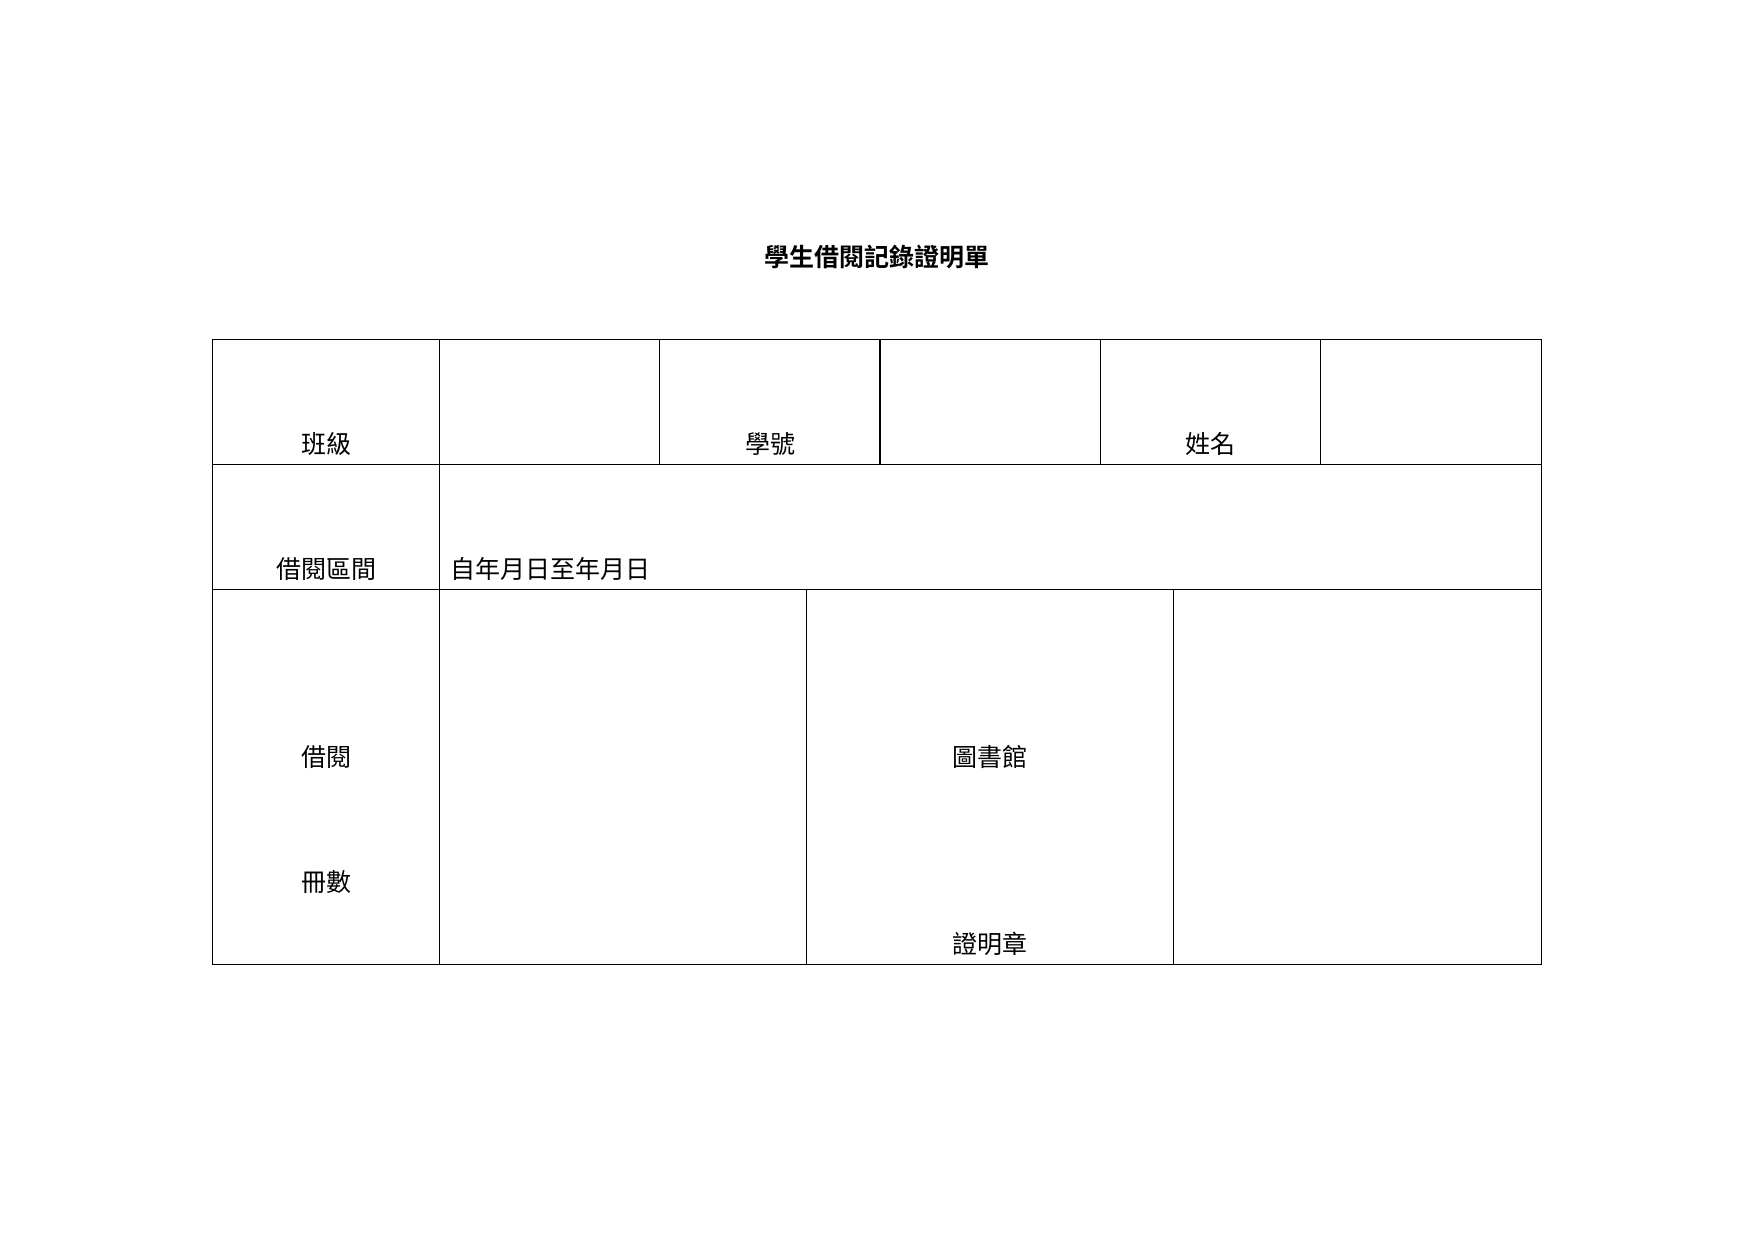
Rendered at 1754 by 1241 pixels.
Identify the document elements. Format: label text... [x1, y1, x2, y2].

table_cell [1174, 590, 1541, 964]
text 學生借閱記錄證明單 [150, 214, 1604, 276]
table_cell 圖書館 證明章 [807, 590, 1173, 964]
table_cell [440, 590, 806, 964]
table_cell 借閱 冊數 [213, 590, 439, 964]
table_header [440, 340, 659, 464]
table_cell 借閱區間 [213, 465, 439, 589]
table_cell 自年月日至年月日 [440, 465, 1541, 589]
table_header 學號 [660, 340, 879, 464]
table_header 姓名 [1101, 340, 1320, 464]
table_header [1321, 340, 1541, 464]
table_header [881, 340, 1100, 464]
table_header 班級 [213, 340, 439, 464]
